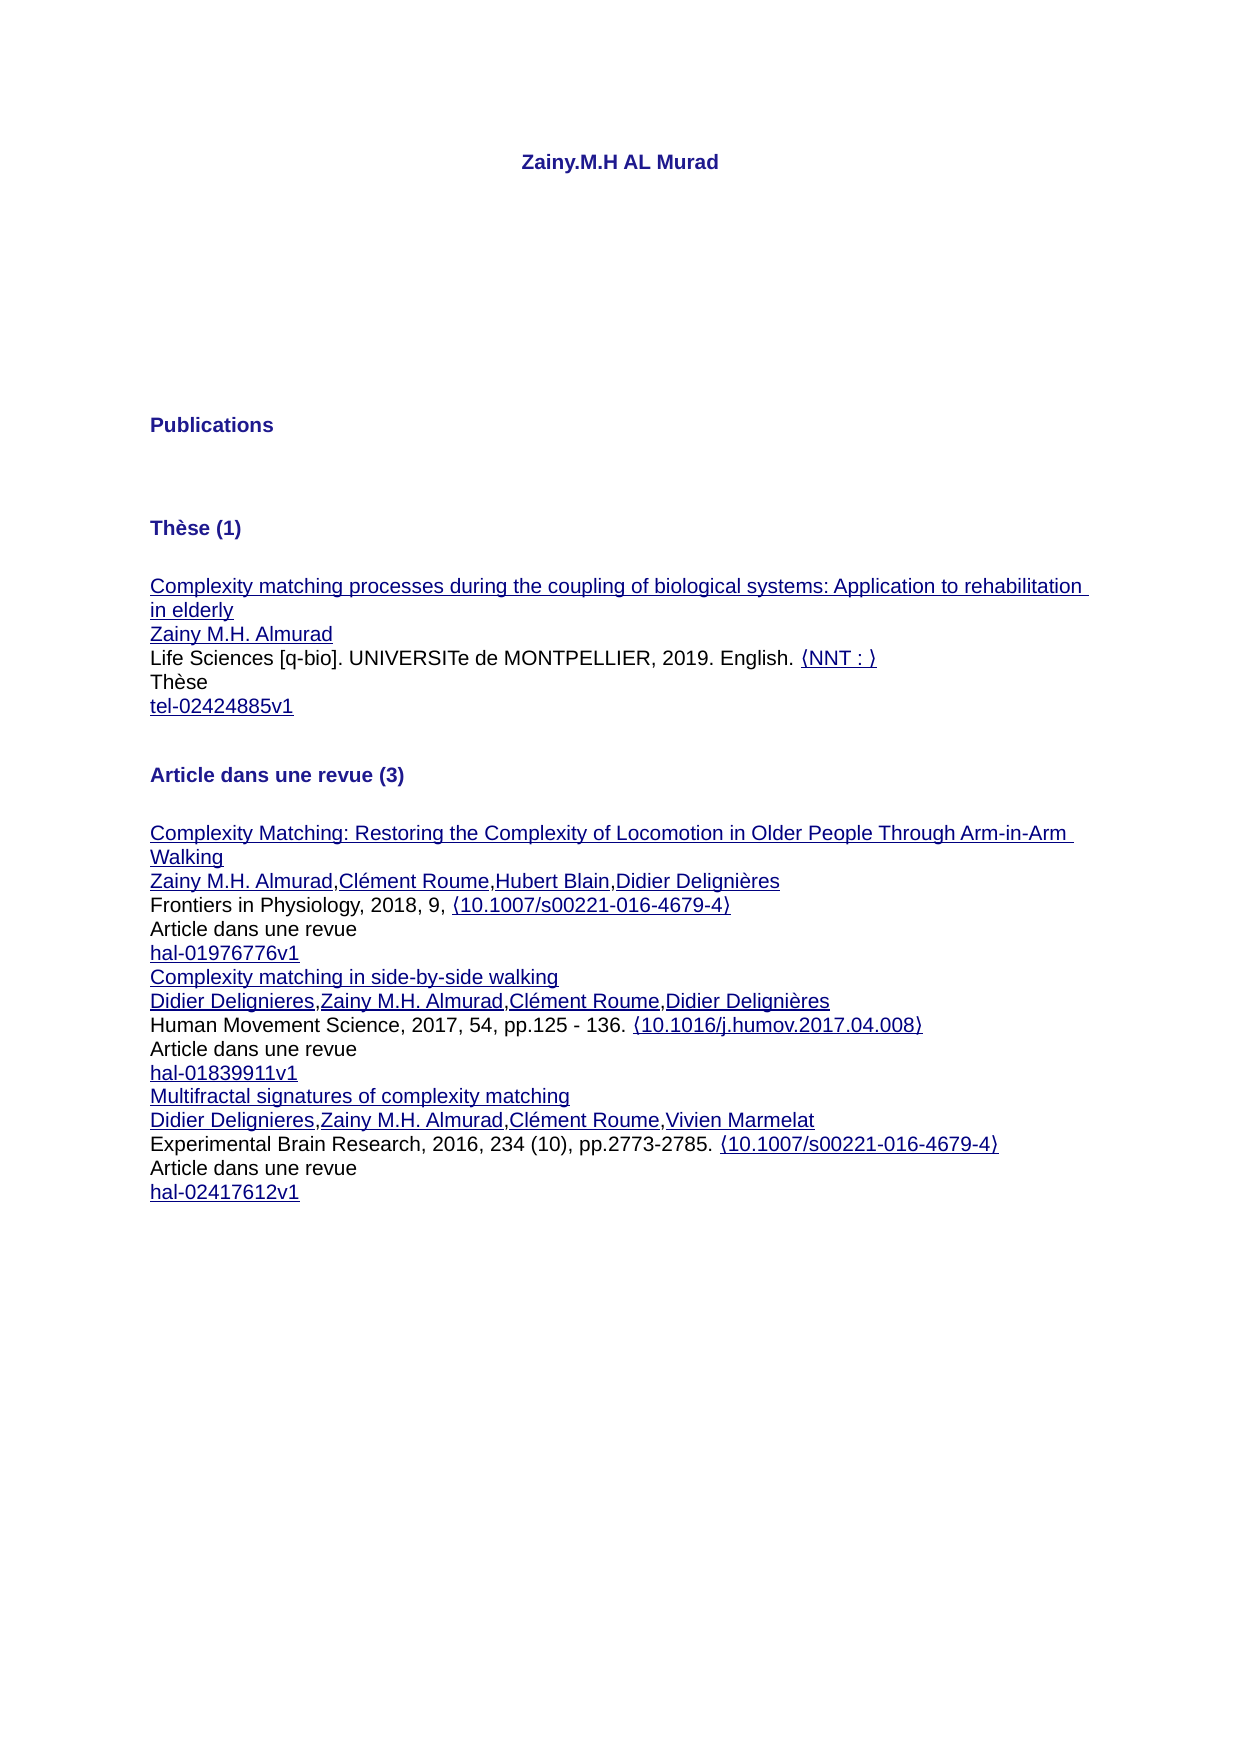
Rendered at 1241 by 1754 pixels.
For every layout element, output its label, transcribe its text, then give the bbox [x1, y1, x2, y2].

table_cell Multifractal signatures of complexity matching Didier Delignieres,Zainy M.H. Almurad,Clément Roume,Vivien Marmelat Experimental Brain Research, 2016, 234 (10), pp.2773-2785. ⟨10.1007/s00221-016-4679-4⟩ Article dans une revue hal-02417612v1 [150, 1084, 1090, 1204]
subtitle Publications [150, 412, 1090, 436]
subtitle Article dans une revue (3) [150, 762, 1090, 786]
subtitle Thèse (1) [150, 516, 1090, 539]
table_cell Complexity matching in side-by-side walking Didier Delignieres,Zainy M.H. Almurad,Clément Roume,Didier Delignières Human Movement Science, 2017, 54, pp.125 - 136. ⟨10.1016/j.humov.2017.04.008⟩ Article dans une revue hal-01839911v1 [150, 965, 1090, 1084]
table_header Complexity Matching: Restoring the Complexity of Locomotion in Older People Through Arm-in-Arm Walking Zainy M.H. Almurad,Clément Roume,Hubert Blain,Didier Delignières Frontiers in Physiology, 2018, 9, ⟨10.1007/s00221-016-4679-4⟩ Article dans une revue hal-01976776v1 [150, 821, 1090, 964]
subtitle Zainy.M.H AL Murad [150, 150, 1090, 174]
table_header Complexity matching processes during the coupling of biological systems: Application to rehabilitation in elderly Zainy M.H. Almurad Life Sciences [q-bio]. UNIVERSITe de MONTPELLIER, 2019. English. ⟨NNT : ⟩ Thèse tel-02424885v1 [150, 574, 1090, 718]
